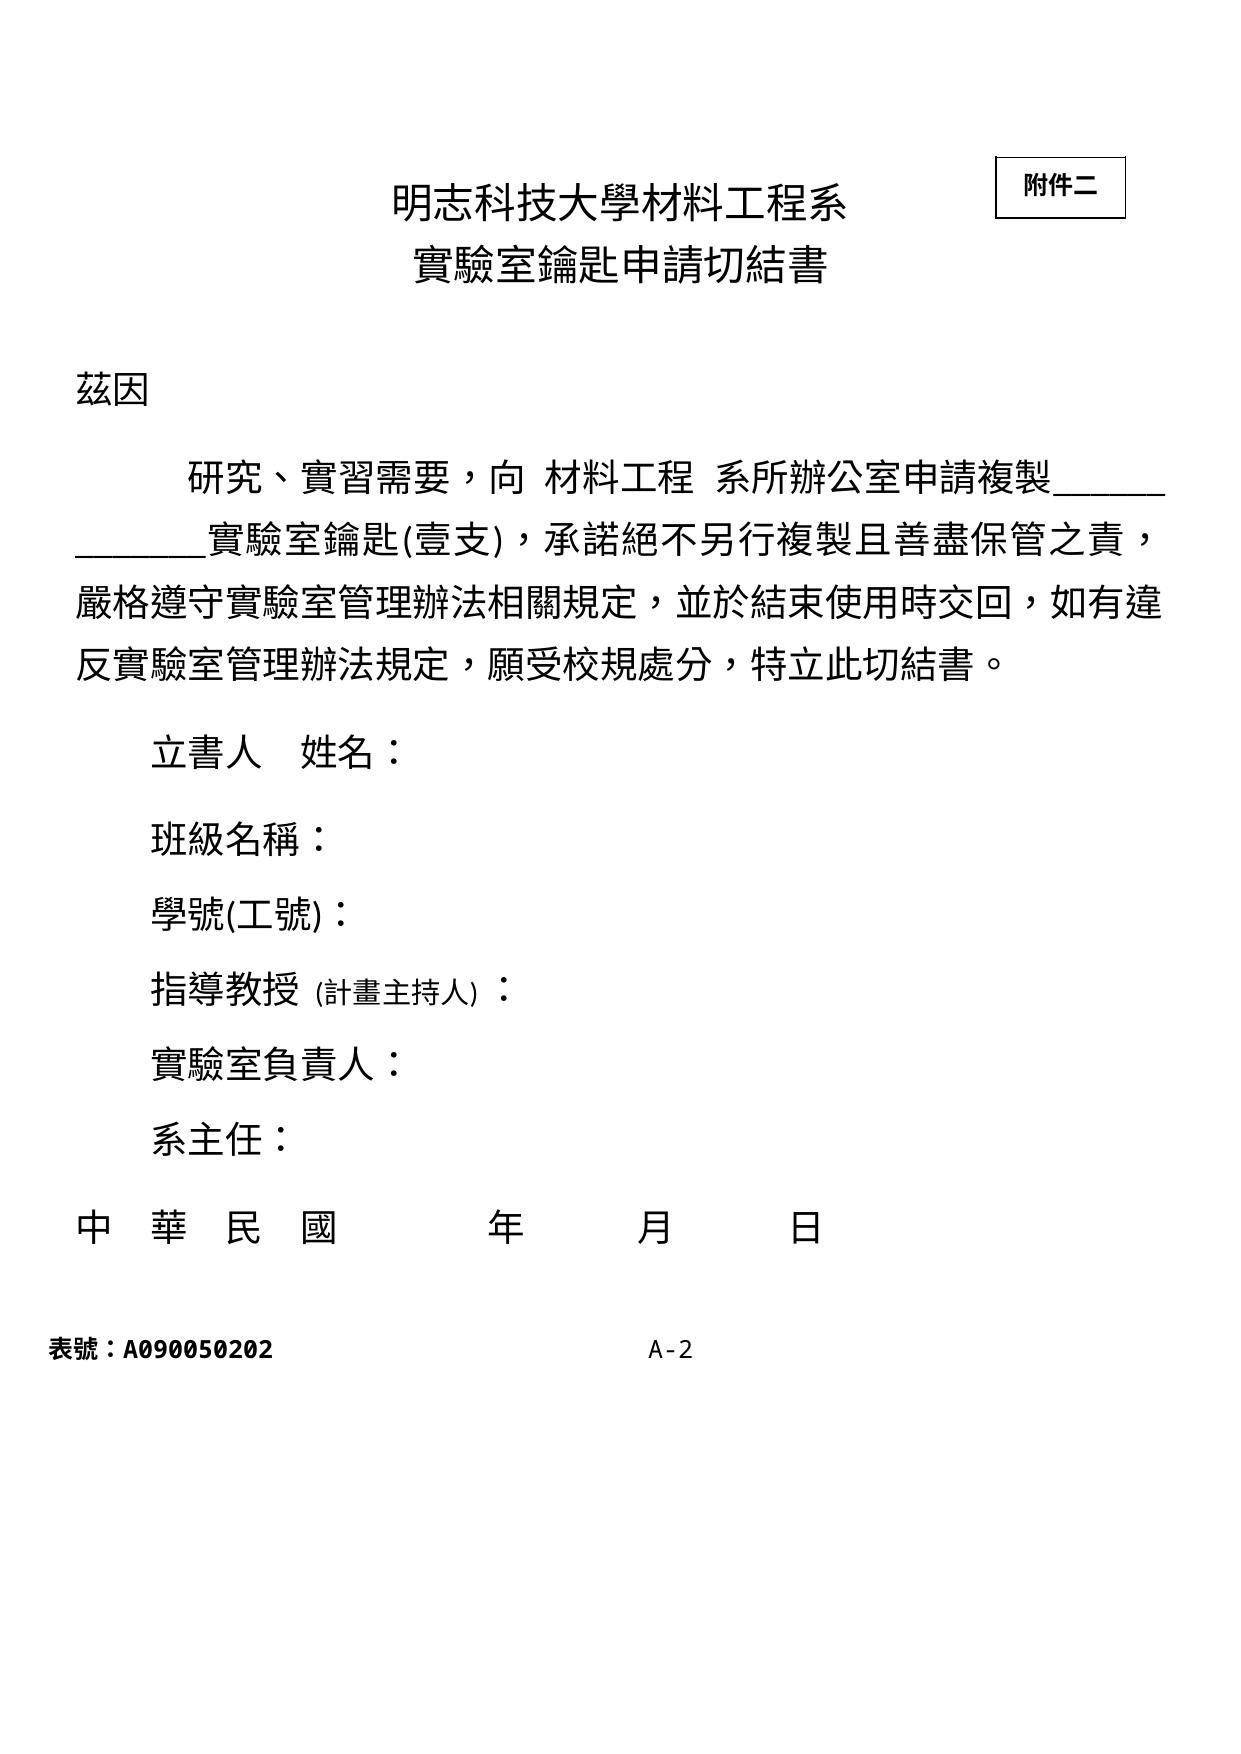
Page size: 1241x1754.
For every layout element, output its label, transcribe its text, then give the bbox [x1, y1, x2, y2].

text 明志科技大學材料工程系 [75, 158, 1165, 221]
text 立書人 姓名： [75, 708, 1165, 771]
text 茲因 [75, 346, 1165, 408]
text 研究、實習需要，向 材料工程 系所辦公室申請複製_____________實驗室鑰匙(壹支)，承諾絕不另行複製且善盡保管之責，嚴格遵守實驗室管理辦法相關規定，並於結束使用時交回，如有違反實驗室管理辦法規定，願受校規處分，特立此切結書。 [75, 433, 1165, 683]
text 實驗室負責人： [75, 1021, 1165, 1083]
text 中 華 民 國 年 月 日 [75, 1183, 1165, 1246]
text 學號(工號)： [75, 871, 1165, 933]
text 班級名稱： [75, 796, 1165, 858]
text 系主任： [75, 1096, 1165, 1158]
text 表號：A090050202 A-2 [35, 1330, 1127, 1366]
text 指導教授 (計畫主持人) ： [75, 946, 1165, 1008]
text 附件二 [1011, 166, 1109, 202]
text 實驗室鑰匙申請切結書 [75, 221, 1165, 283]
